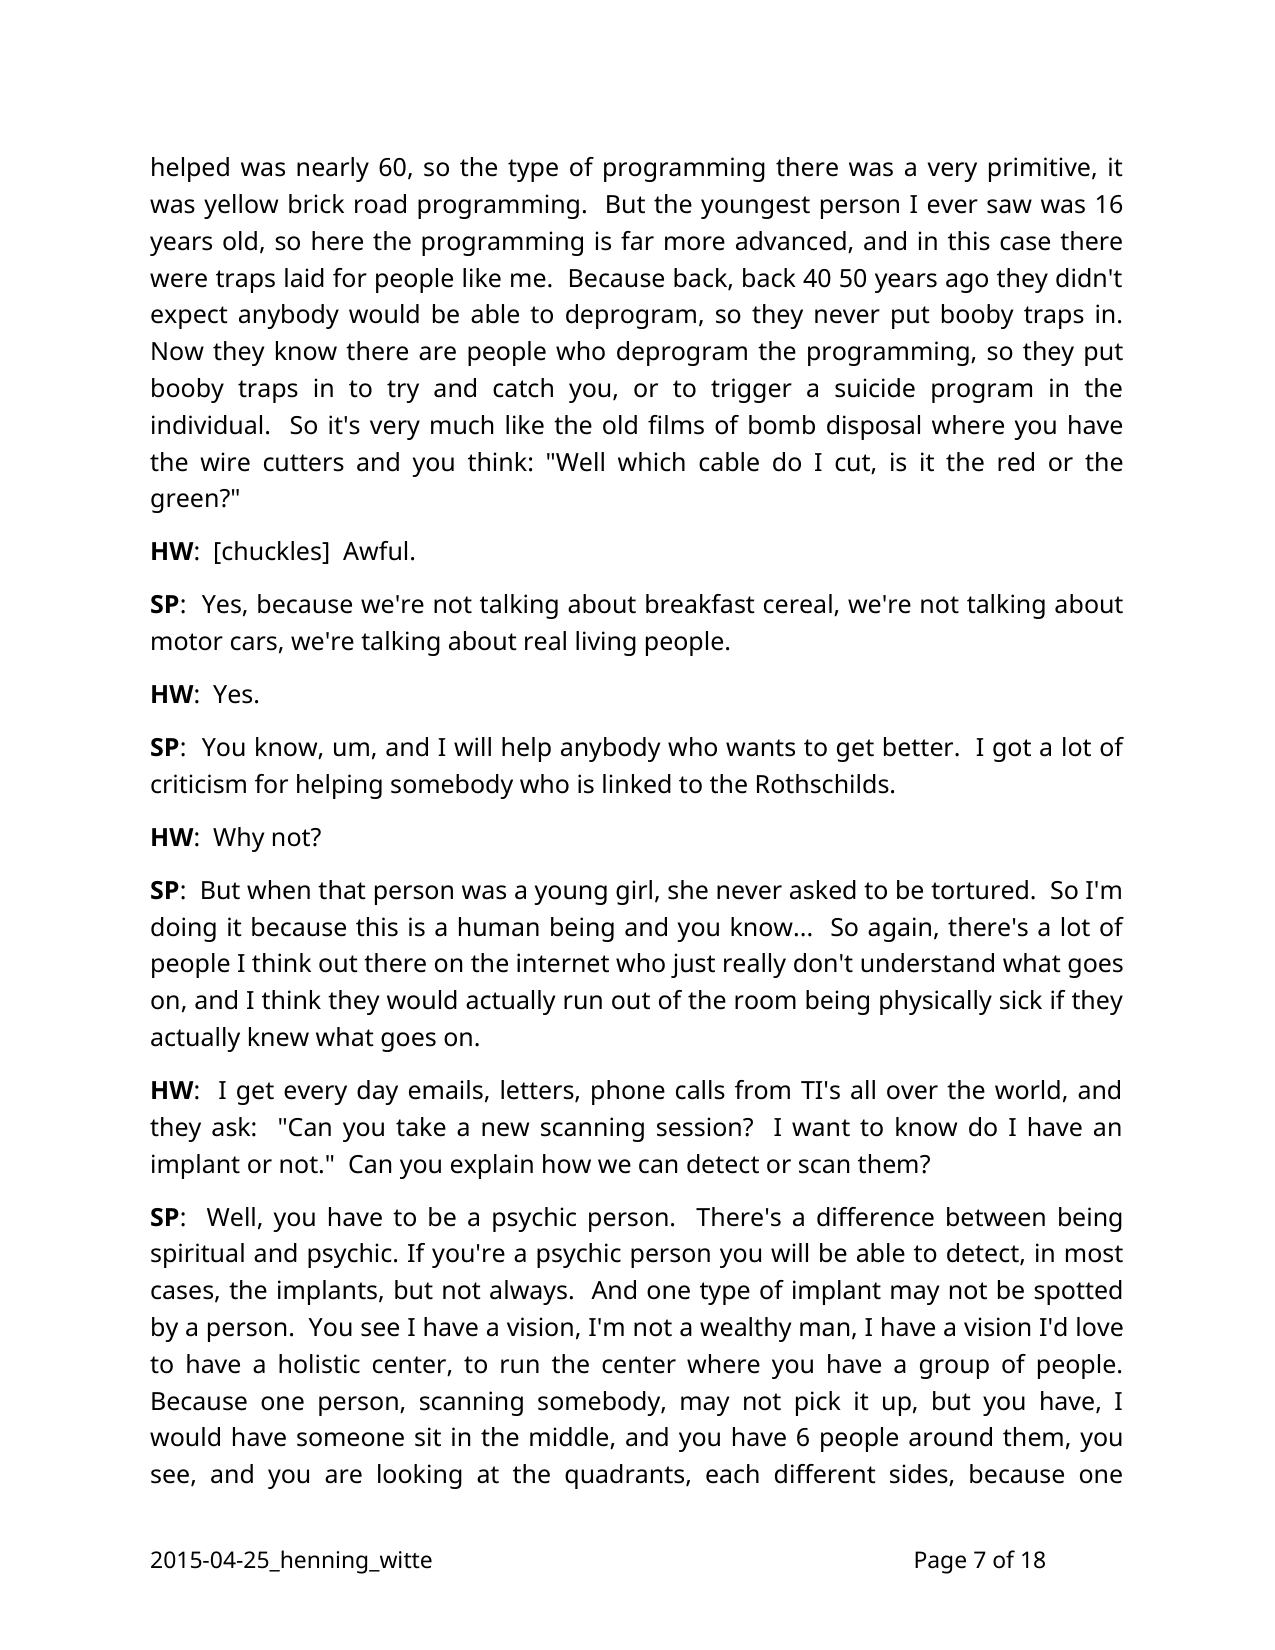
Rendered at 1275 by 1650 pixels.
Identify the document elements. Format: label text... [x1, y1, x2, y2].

text SP: Well, you have to be a psychic person. There's a difference between being spiritual and psychic. If you're a psychic person you will be able to detect, in most cases, the implants, but not always. And one type of implant may not be spotted by a person. You see I have a vision, I'm not a wealthy man, I have a vision I'd love to have a holistic center, to run the center where you have a group of people. Because one person, scanning somebody, may not pick it up, but you have, I would have someone sit in the middle, and you have 6 people around them, you see, and you are looking at the quadrants, each different sides, because one [150, 1199, 1125, 1491]
text helped was nearly 60, so the type of programming there was a very primitive, it was yellow brick road programming. But the youngest person I ever saw was 16 years old, so here the programming is far more advanced, and in this case there were traps laid for people like me. Because back, back 40 50 years ago they didn't expect anybody would be able to deprogram, so they never put booby traps in. Now they know there are people who deprogram the programming, so they put booby traps in to try and catch you, or to trigger a suicide program in the individual. So it's very much like the old films of bomb disposal where you have the wire cutters and you think: "Well which cable do I cut, is it the red or the green?" [150, 150, 1125, 515]
text SP: But when that person was a young girl, she never asked to be tortured. So I'm doing it because this is a human being and you know... So again, there's a lot of people I think out there on the internet who just really don't understand what goes on, and I think they would actually run out of the room being physically sick if they actually knew what goes on. [150, 873, 1125, 1054]
text HW: [chuckles] Awful. [150, 534, 1125, 568]
text SP: Yes, because we're not talking about breakfast cereal, we're not talking about motor cars, we're talking about real living people. [150, 587, 1125, 658]
text HW: Yes. [150, 677, 1125, 711]
text HW: I get every day emails, letters, phone calls from TI's all over the world, and they ask: "Can you take a new scanning session? I want to know do I have an implant or not." Can you explain how we can detect or scan them? [150, 1073, 1125, 1180]
text SP: You know, um, and I will help anybody who wants to get better. I got a lot of criticism for helping somebody who is linked to the Rothschilds. [150, 730, 1125, 801]
text HW: Why not? [150, 819, 1125, 854]
